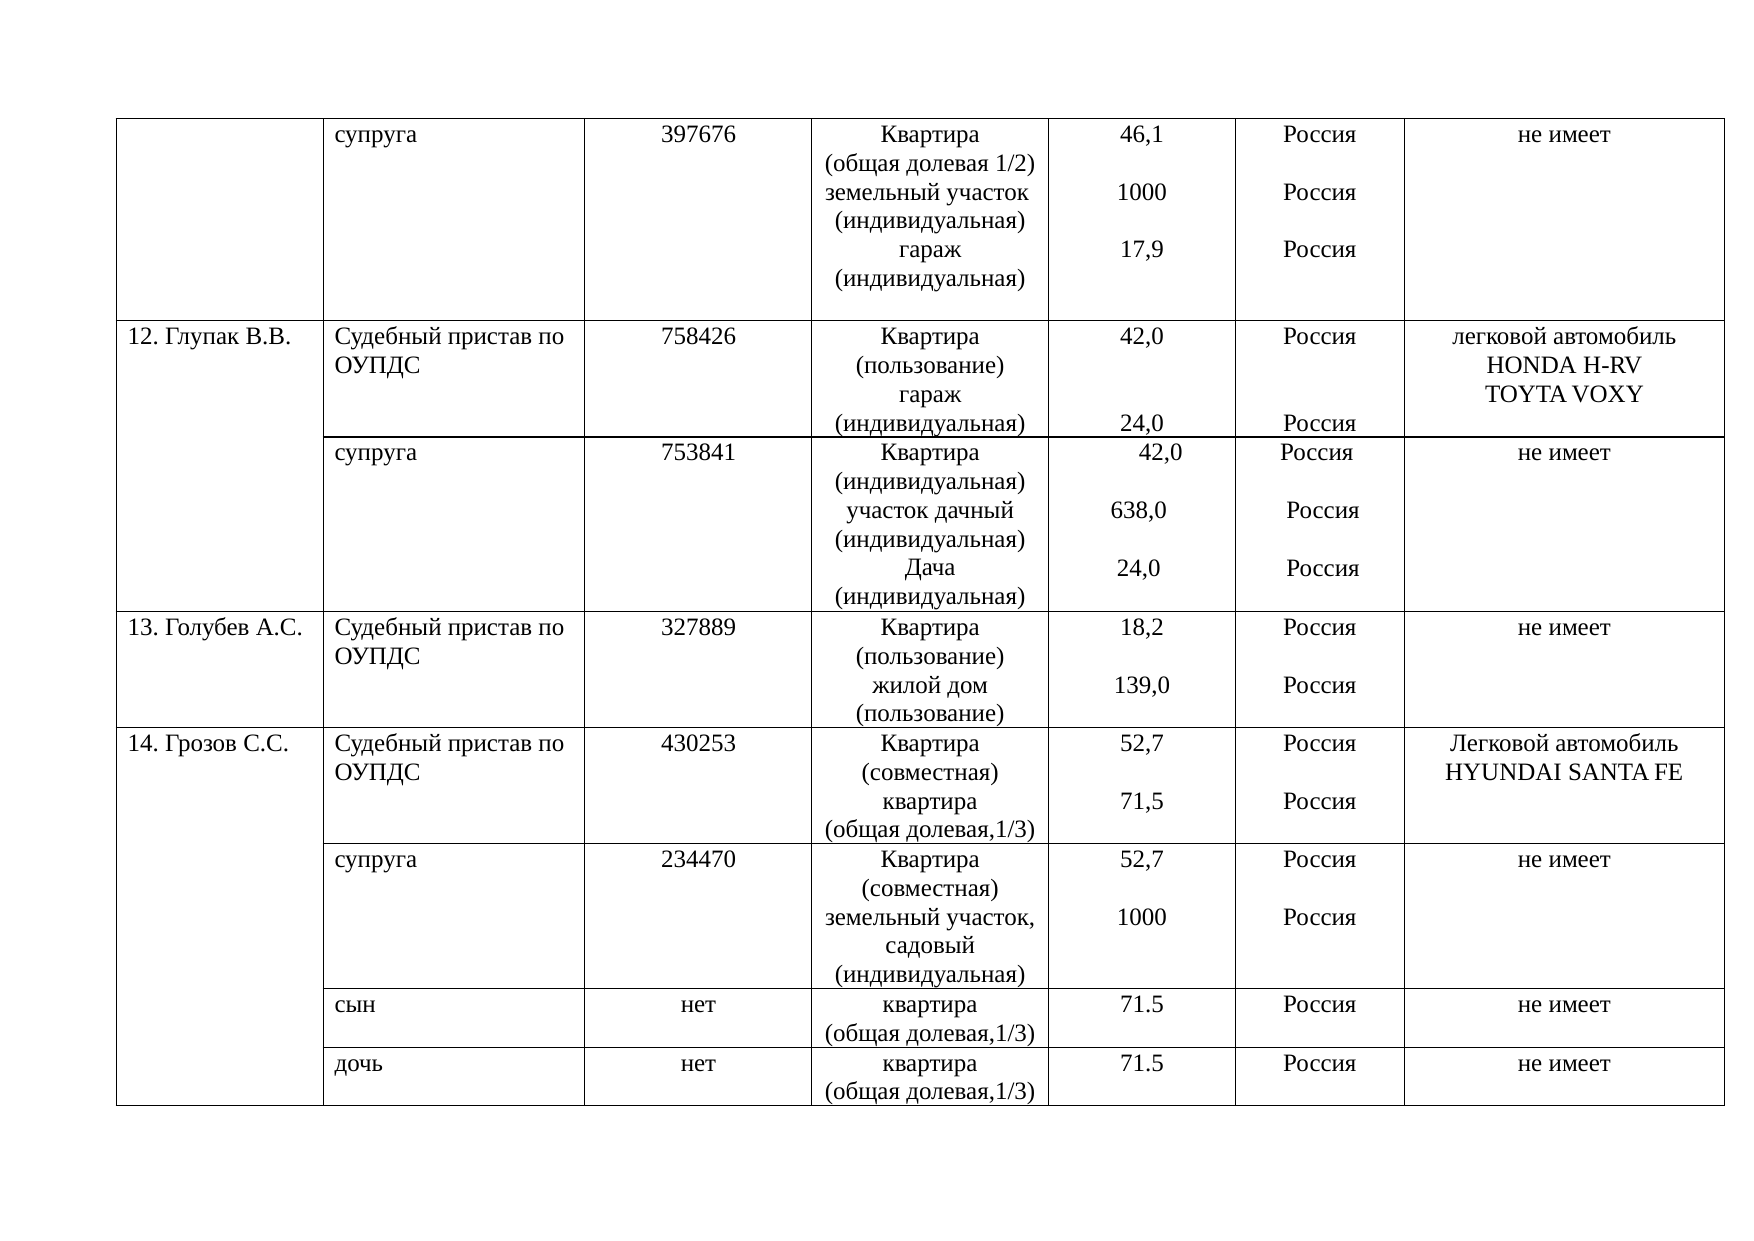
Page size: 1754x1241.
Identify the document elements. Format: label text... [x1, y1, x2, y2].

table_cell супруга [324, 119, 584, 320]
table_cell 42,0 24,0 [1049, 321, 1235, 436]
table_cell 430253 [585, 728, 811, 843]
table_cell 14. Грозов С.С. [117, 728, 323, 1105]
table_cell Квартира (индивидуальная) участок дачный (индивидуальная) Дача (индивидуальная) [812, 438, 1048, 611]
table_cell супруга [324, 438, 584, 611]
table_cell Квартира (пользование) гараж (индивидуальная) [812, 321, 1048, 436]
table_cell не имеет [1405, 119, 1724, 320]
table_cell [117, 119, 323, 320]
table_cell 12. Глупак В.В. [117, 321, 323, 611]
table_cell 42,0 638,0 24,0 [1049, 438, 1235, 611]
table_cell квартира (общая долевая,1/3) [812, 1048, 1048, 1105]
table_cell не имеет [1405, 612, 1724, 727]
table_cell Легковой автомобиль HYUNDAI SANTA FE [1405, 728, 1724, 843]
table_cell 71,5 [1049, 989, 1235, 1047]
table_cell квартира (общая долевая,1/3) [812, 989, 1048, 1047]
table_cell Россия Россия [1236, 321, 1404, 436]
table_cell 758426 [585, 321, 811, 436]
table_cell 71,5 [1049, 1048, 1235, 1105]
table_cell Квартира (совместная) земельный участок, садовый (индивидуальная) [812, 844, 1048, 988]
table_cell нет [585, 1048, 811, 1105]
table_cell Судебный пристав по ОУПДС [324, 321, 584, 436]
table_cell не имеет [1405, 438, 1724, 611]
table_cell 13. Голубев А.С. [117, 612, 323, 727]
table_cell не имеет [1405, 1048, 1724, 1105]
table_cell Россия [1236, 1048, 1404, 1105]
table_cell сын [324, 989, 584, 1047]
table_cell дочь [324, 1048, 584, 1105]
table_cell 52,7 1000 [1049, 844, 1235, 988]
table_cell Россия Россия [1236, 728, 1404, 843]
table_cell супруга [324, 844, 584, 988]
table_cell легковой автомобиль HONDA H-RV TOYTA VOXY [1405, 321, 1724, 436]
table_cell Россия [1236, 989, 1404, 1047]
table_cell 234470 [585, 844, 811, 988]
table_cell 397676 [585, 119, 811, 320]
table_cell 327889 [585, 612, 811, 727]
table_cell Квартира (общая долевая 1/2) земельный участок (индивидуальная) гараж (индивидуальная) [812, 119, 1048, 320]
table_cell 18,2 139,0 [1049, 612, 1235, 727]
table_cell Россия Россия [1236, 612, 1404, 727]
table_cell не имеет [1405, 989, 1724, 1047]
table_cell 52,7 71,5 [1049, 728, 1235, 843]
table_cell Россия Россия Россия [1236, 438, 1404, 611]
table_cell не имеет [1405, 844, 1724, 988]
table_cell 46,1 1000 17,9 [1049, 119, 1235, 320]
table_cell 753841 [585, 438, 811, 611]
table_cell Судебный пристав по ОУПДС [324, 612, 584, 727]
table_cell Квартира (совместная) квартира (общая долевая,1/3) [812, 728, 1048, 843]
table_cell Квартира (пользование) жилой дом (пользование) [812, 612, 1048, 727]
table_cell Россия Россия [1236, 844, 1404, 988]
table_cell Россия Россия Россия [1236, 119, 1404, 320]
table_cell Судебный пристав по ОУПДС [324, 728, 584, 843]
table_cell нет [585, 989, 811, 1047]
